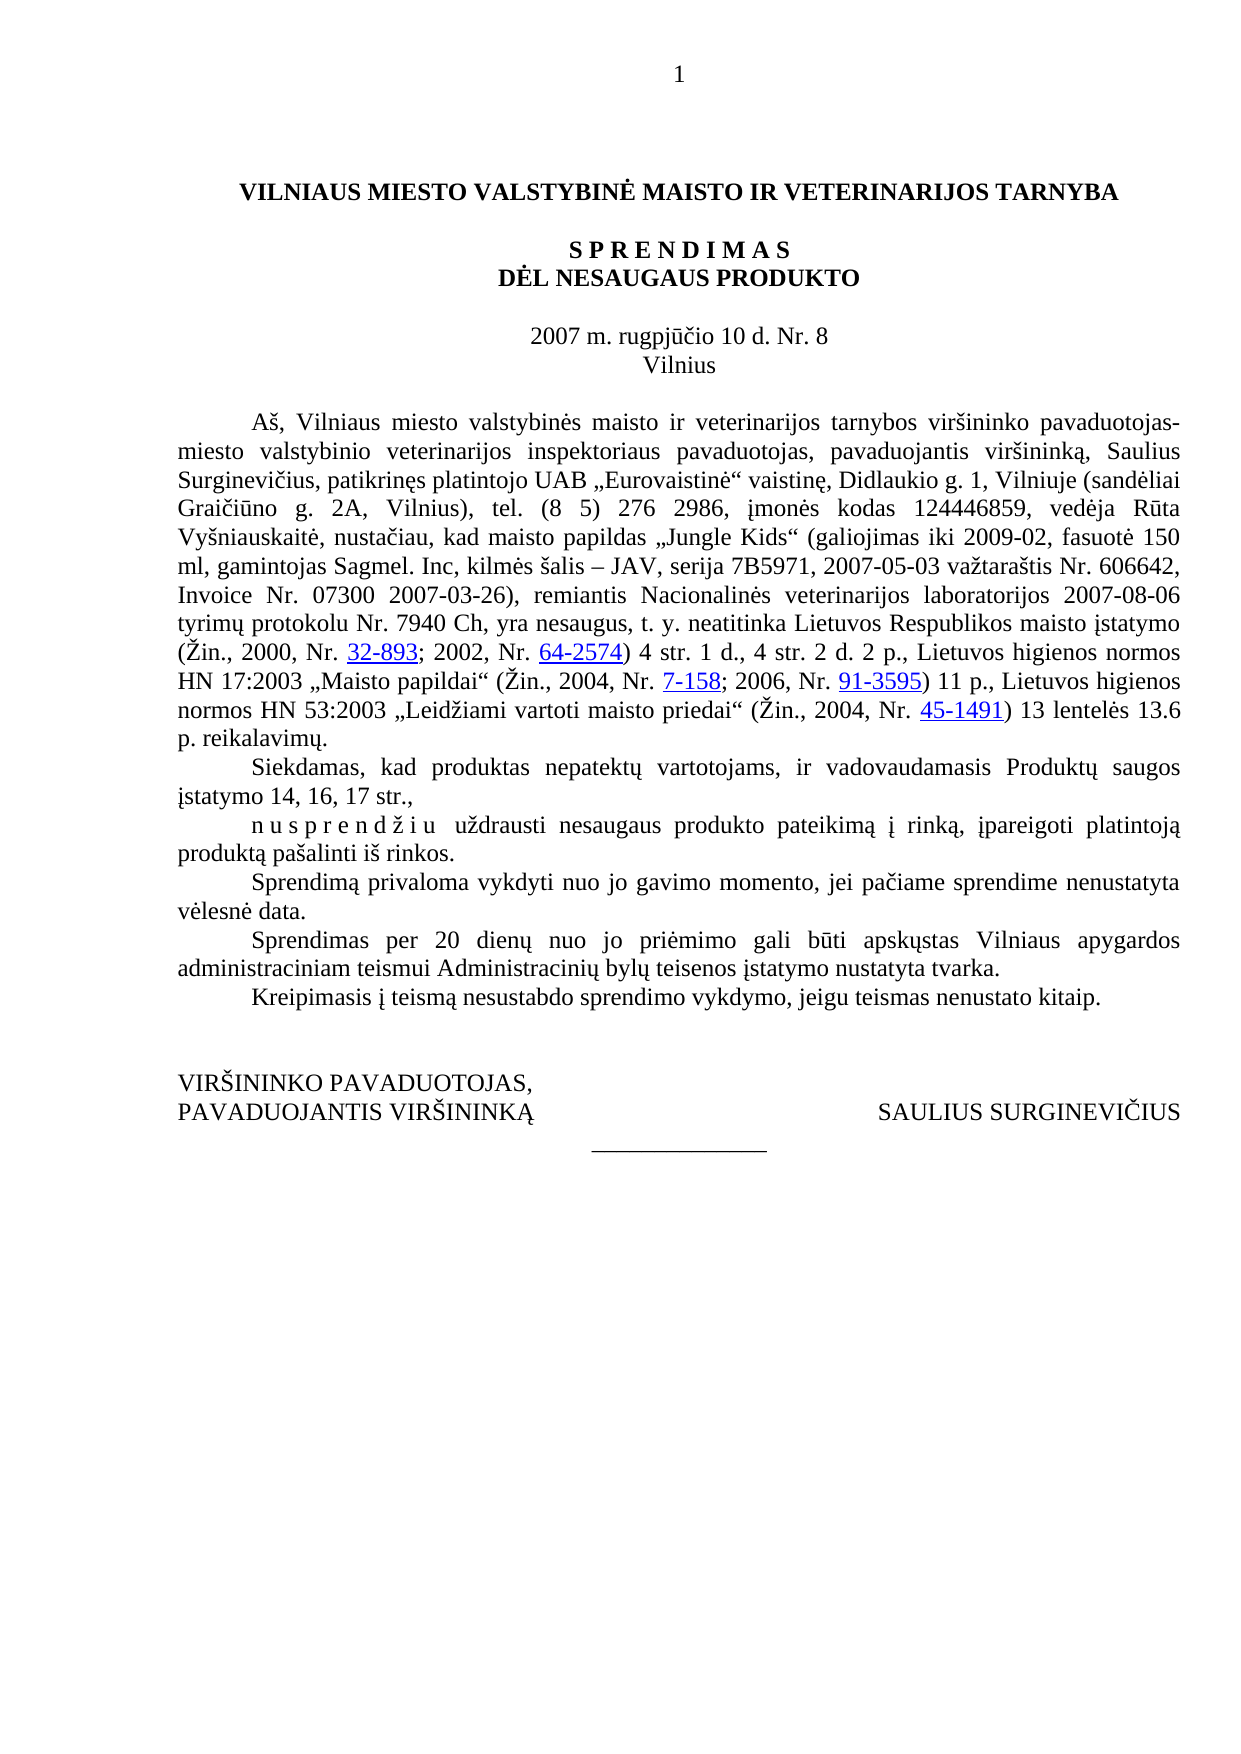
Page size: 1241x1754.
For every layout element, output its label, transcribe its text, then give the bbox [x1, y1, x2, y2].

text Vilnius [177, 350, 1181, 378]
text S P R E N D I M A S [177, 235, 1181, 263]
text VIRŠININKO PAVADUOTOJAS, [177, 1068, 1181, 1097]
text Aš, Vilniaus miesto valstybinės maisto ir veterinarijos tarnybos viršininko pavaduotojas-miesto valstybinio veterinarijos inspektoriaus pavaduotojas, pavaduojantis viršininką, Saulius Surginevičius, patikrinęs platintojo UAB „Eurovaistinė“ vaistinę, Didlaukio g. 1, Vilniuje (sandėliai Graičiūno g. 2A, Vilnius), tel. (8 5) 276 2986, įmonės kodas 124446859, vedėja Rūta Vyšniauskaitė, nustačiau, kad maisto papildas „Jungle Kids“ (galiojimas iki 2009-02, fasuotė 150 ml, gamintojas Sagmel. Inc, kilmės šalis – JAV, serija 7B5971, 2007-05-03 važtaraštis Nr. 606642, Invoice Nr. 07300 2007-03-26), remiantis Nacionalinės veterinarijos laboratorijos 2007-08-06 tyrimų protokolu Nr. 7940 Ch, yra nesaugus, t. y. neatitinka Lietuvos Respublikos maisto įstatymo (Žin., 2000, Nr. 32-893; 2002, Nr. 64-2574) 4 str. 1 d., 4 str. 2 d. 2 p., Lietuvos higienos normos HN 17:2003 „Maisto papildai“ (Žin., 2004, Nr. 7-158; 2006, Nr. 91-3595) 11 p., Lietuvos higienos normos HN 53:2003 „Leidžiami vartoti maisto priedai“ (Žin., 2004, Nr. 45-1491) 13 lentelės 13.6 p. reikalavimų. [177, 407, 1181, 752]
text ______________ [177, 1126, 1181, 1155]
text Sprendimas per 20 dienų nuo jo priėmimo gali būti apskųstas Vilniaus apygardos administraciniam teismui Administracinių bylų teisenos įstatymo nustatyta tvarka. [177, 925, 1181, 982]
text DĖL NESAUGAUS PRODUKTO [177, 263, 1181, 292]
text Siekdamas, kad produktas nepatektų vartotojams, ir vadovaudamasis Produktų saugos įstatymo 14, 16, 17 str., [177, 752, 1181, 810]
text Kreipimasis į teismą nesustabdo sprendimo vykdymo, jeigu teismas nenustato kitaip. [177, 982, 1181, 1011]
text PAVADUOJANTIS VIRŠININKĄ SAULIUS SURGINEVIČIUS [177, 1097, 1181, 1126]
text Sprendimą privaloma vykdyti nuo jo gavimo momento, jei pačiame sprendime nenustatyta vėlesnė data. [177, 867, 1181, 925]
text 2007 m. rugpjūčio 10 d. Nr. 8 [177, 321, 1181, 350]
text VILNIAUS MIESTO VALSTYBINĖ MAISTO IR VETERINARIJOS TARNYBA [177, 177, 1181, 206]
text nusprendžiu uždrausti nesaugaus produkto pateikimą į rinką, įpareigoti platintoją produktą pašalinti iš rinkos. [177, 810, 1181, 867]
